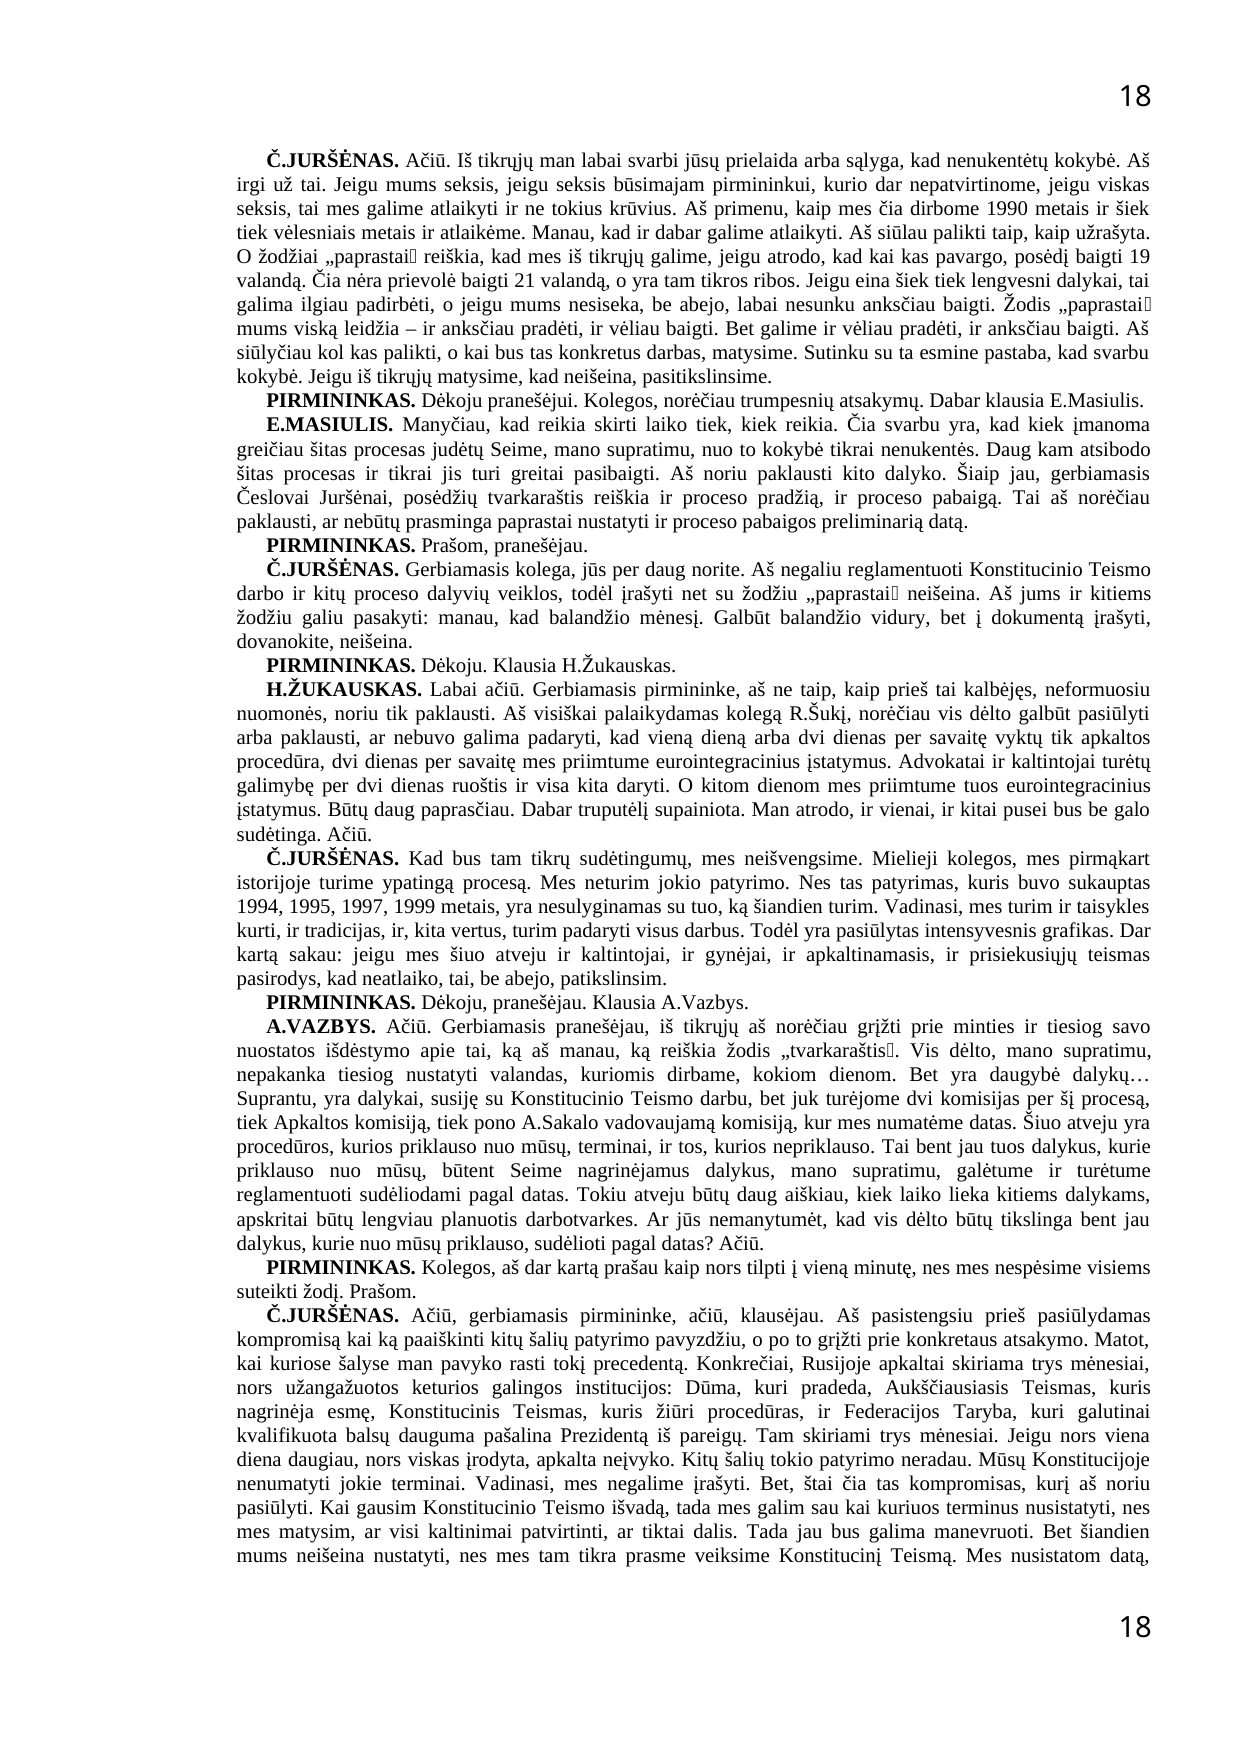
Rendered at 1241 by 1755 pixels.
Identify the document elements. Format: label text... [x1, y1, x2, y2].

text E.MASIULIS. Manyčiau, kad reikia skirti laiko tiek, kiek reikia. Čia svarbu yra, kad kiek įmanoma greičiau šitas procesas judėtų Seime, mano supratimu, nuo to kokybė tikrai nenukentės. Daug kam atsibodo šitas procesas ir tikrai jis turi greitai pasibaigti. Aš noriu paklausti kito dalyko. Šiaip jau, gerbiamasis Česlovai Juršėnai, posėdžių tvarkaraštis reiškia ir proceso pradžią, ir proceso pabaigą. Tai aš norėčiau paklausti, ar nebūtų prasminga paprastai nustatyti ir proceso pabaigos preliminarią datą. [236, 412, 1152, 533]
text Č.JURŠĖNAS. Ačiū. Iš tikrųjų man labai svarbi jūsų prielaida arba sąlyga, kad nenukentėtų kokybė. Aš irgi už tai. Jeigu mums seksis, jeigu seksis būsimajam pirmininkui, kurio dar nepatvirtinome, jeigu viskas seksis, tai mes galime atlaikyti ir ne tokius krūvius. Aš primenu, kaip mes čia dirbome 1990 metais ir šiek tiek vėlesniais metais ir atlaikėme. Manau, kad ir dabar galime atlaikyti. Aš siūlau palikti taip, kaip užrašyta. O žodžiai „paprastai reiškia, kad mes iš tikrųjų galime, jeigu atrodo, kad kai kas pavargo, posėdį baigti 19 valandą. Čia nėra prievolė baigti 21 valandą, o yra tam tikros ribos. Jeigu eina šiek tiek lengvesni dalykai, tai galima ilgiau padirbėti, o jeigu mums nesiseka, be abejo, labai nesunku anksčiau baigti. Žodis „paprastai mums viską leidžia – ir anksčiau pradėti, ir vėliau baigti. Bet galime ir vėliau pradėti, ir anksčiau baigti. Aš siūlyčiau kol kas palikti, o kai bus tas konkretus darbas, matysime. Sutinku su ta esmine pastaba, kad svarbu kokybė. Jeigu iš tikrųjų matysime, kad neišeina, pasitikslinsime. [236, 148, 1152, 388]
text PIRMININKAS. Dėkoju. Klausia H.Žukauskas. [236, 653, 1152, 677]
text A.VAZBYS. Ačiū. Gerbiamasis pranešėjau, iš tikrųjų aš norėčiau grįžti prie minties ir tiesiog savo nuostatos išdėstymo apie tai, ką aš manau, ką reiškia žodis „tvarkaraštis. Vis dėlto, mano supratimu, nepakanka tiesiog nustatyti valandas, kuriomis dirbame, kokiom dienom. Bet yra daugybė dalykų… Suprantu, yra dalykai, susiję su Konstitucinio Teismo darbu, bet juk turėjome dvi komisijas per šį procesą, tiek Apkaltos komisiją, tiek pono A.Sakalo vadovaujamą komisiją, kur mes numatėme datas. Šiuo atveju yra procedūros, kurios priklauso nuo mūsų, terminai, ir tos, kurios nepriklauso. Tai bent jau tuos dalykus, kurie priklauso nuo mūsų, būtent Seime nagrinėjamus dalykus, mano supratimu, galėtume ir turėtume reglamentuoti sudėliodami pagal datas. Tokiu atveju būtų daug aiškiau, kiek laiko lieka kitiems dalykams, apskritai būtų lengviau planuotis darbotvarkes. Ar jūs nemanytumėt, kad vis dėlto būtų tikslinga bent jau dalykus, kurie nuo mūsų priklauso, sudėlioti pagal datas? Ačiū. [236, 1014, 1152, 1254]
text H.ŽUKAUSKAS. Labai ačiū. Gerbiamasis pirmininke, aš ne taip, kaip prieš tai kalbėjęs, neformuosiu nuomonės, noriu tik paklausti. Aš visiškai palaikydamas kolegą R.Šukį, norėčiau vis dėlto galbūt pasiūlyti arba paklausti, ar nebuvo galima padaryti, kad vieną dieną arba dvi dienas per savaitę vyktų tik apkaltos procedūra, dvi dienas per savaitę mes priimtume eurointegracinius įstatymus. Advokatai ir kaltintojai turėtų galimybę per dvi dienas ruoštis ir visa kita daryti. O kitom dienom mes priimtume tuos eurointegracinius įstatymus. Būtų daug paprasčiau. Dabar truputėlį supainiota. Man atrodo, ir vienai, ir kitai pusei bus be galo sudėtinga. Ačiū. [236, 677, 1152, 846]
text Č.JURŠĖNAS. Gerbiamasis kolega, jūs per daug norite. Aš negaliu reglamentuoti Konstitucinio Teismo darbo ir kitų proceso dalyvių veiklos, todėl įrašyti net su žodžiu „paprastai neišeina. Aš jums ir kitiems žodžiu galiu pasakyti: manau, kad balandžio mėnesį. Galbūt balandžio vidury, bet į dokumentą įrašyti, dovanokite, neišeina. [236, 557, 1152, 653]
text Č.JURŠĖNAS. Kad bus tam tikrų sudėtingumų, mes neišvengsime. Mielieji kolegos, mes pirmąkart istorijoje turime ypatingą procesą. Mes neturim jokio patyrimo. Nes tas patyrimas, kuris buvo sukauptas 1994, 1995, 1997, 1999 metais, yra nesulyginamas su tuo, ką šiandien turim. Vadinasi, mes turim ir taisykles kurti, ir tradicijas, ir, kita vertus, turim padaryti visus darbus. Todėl yra pasiūlytas intensyvesnis grafikas. Dar kartą sakau: jeigu mes šiuo atveju ir kaltintojai, ir gynėjai, ir apkaltinamasis, ir prisiekusiųjų teismas pasirodys, kad neatlaiko, tai, be abejo, patikslinsim. [236, 846, 1152, 990]
text PIRMININKAS. Prašom, pranešėjau. [236, 533, 1152, 557]
text Č.JURŠĖNAS. Ačiū, gerbiamasis pirmininke, ačiū, klausėjau. Aš pasistengsiu prieš pasiūlydamas kompromisą kai ką paaiškinti kitų šalių patyrimo pavyzdžiu, o po to grįžti prie konkretaus atsakymo. Matot, kai kuriose šalyse man pavyko rasti tokį precedentą. Konkrečiai, Rusijoje apkaltai skiriama trys mėnesiai, nors užangažuotos keturios galingos institucijos: Dūma, kuri pradeda, Aukščiausiasis Teismas, kuris nagrinėja esmę, Konstitucinis Teismas, kuris žiūri procedūras, ir Federacijos Taryba, kuri galutinai kvalifikuota balsų dauguma pašalina Prezidentą iš pareigų. Tam skiriami trys mėnesiai. Jeigu nors viena diena daugiau, nors viskas įrodyta, apkalta neįvyko. Kitų šalių tokio patyrimo neradau. Mūsų Konstitucijoje nenumatyti jokie terminai. Vadinasi, mes negalime įrašyti. Bet, štai čia tas kompromisas, kurį aš noriu pasiūlyti. Kai gausim Konstitucinio Teismo išvadą, tada mes galim sau kai kuriuos terminus nusistatyti, nes mes matysim, ar visi kaltinimai patvirtinti, ar tiktai dalis. Tada jau bus galima manevruoti. Bet šiandien mums neišeina nustatyti, nes mes tam tikra prasme veiksime Konstitucinį Teismą. Mes nusistatom datą, [236, 1303, 1152, 1567]
text PIRMININKAS. Dėkoju pranešėjui. Kolegos, norėčiau trumpesnių atsakymų. Dabar klausia E.Masiulis. [236, 388, 1152, 412]
text PIRMININKAS. Dėkoju, pranešėjau. Klausia A.Vazbys. [236, 990, 1152, 1014]
text PIRMININKAS. Kolegos, aš dar kartą prašau kaip nors tilpti į vieną minutę, nes mes nespėsime visiems suteikti žodį. Prašom. [236, 1254, 1152, 1303]
